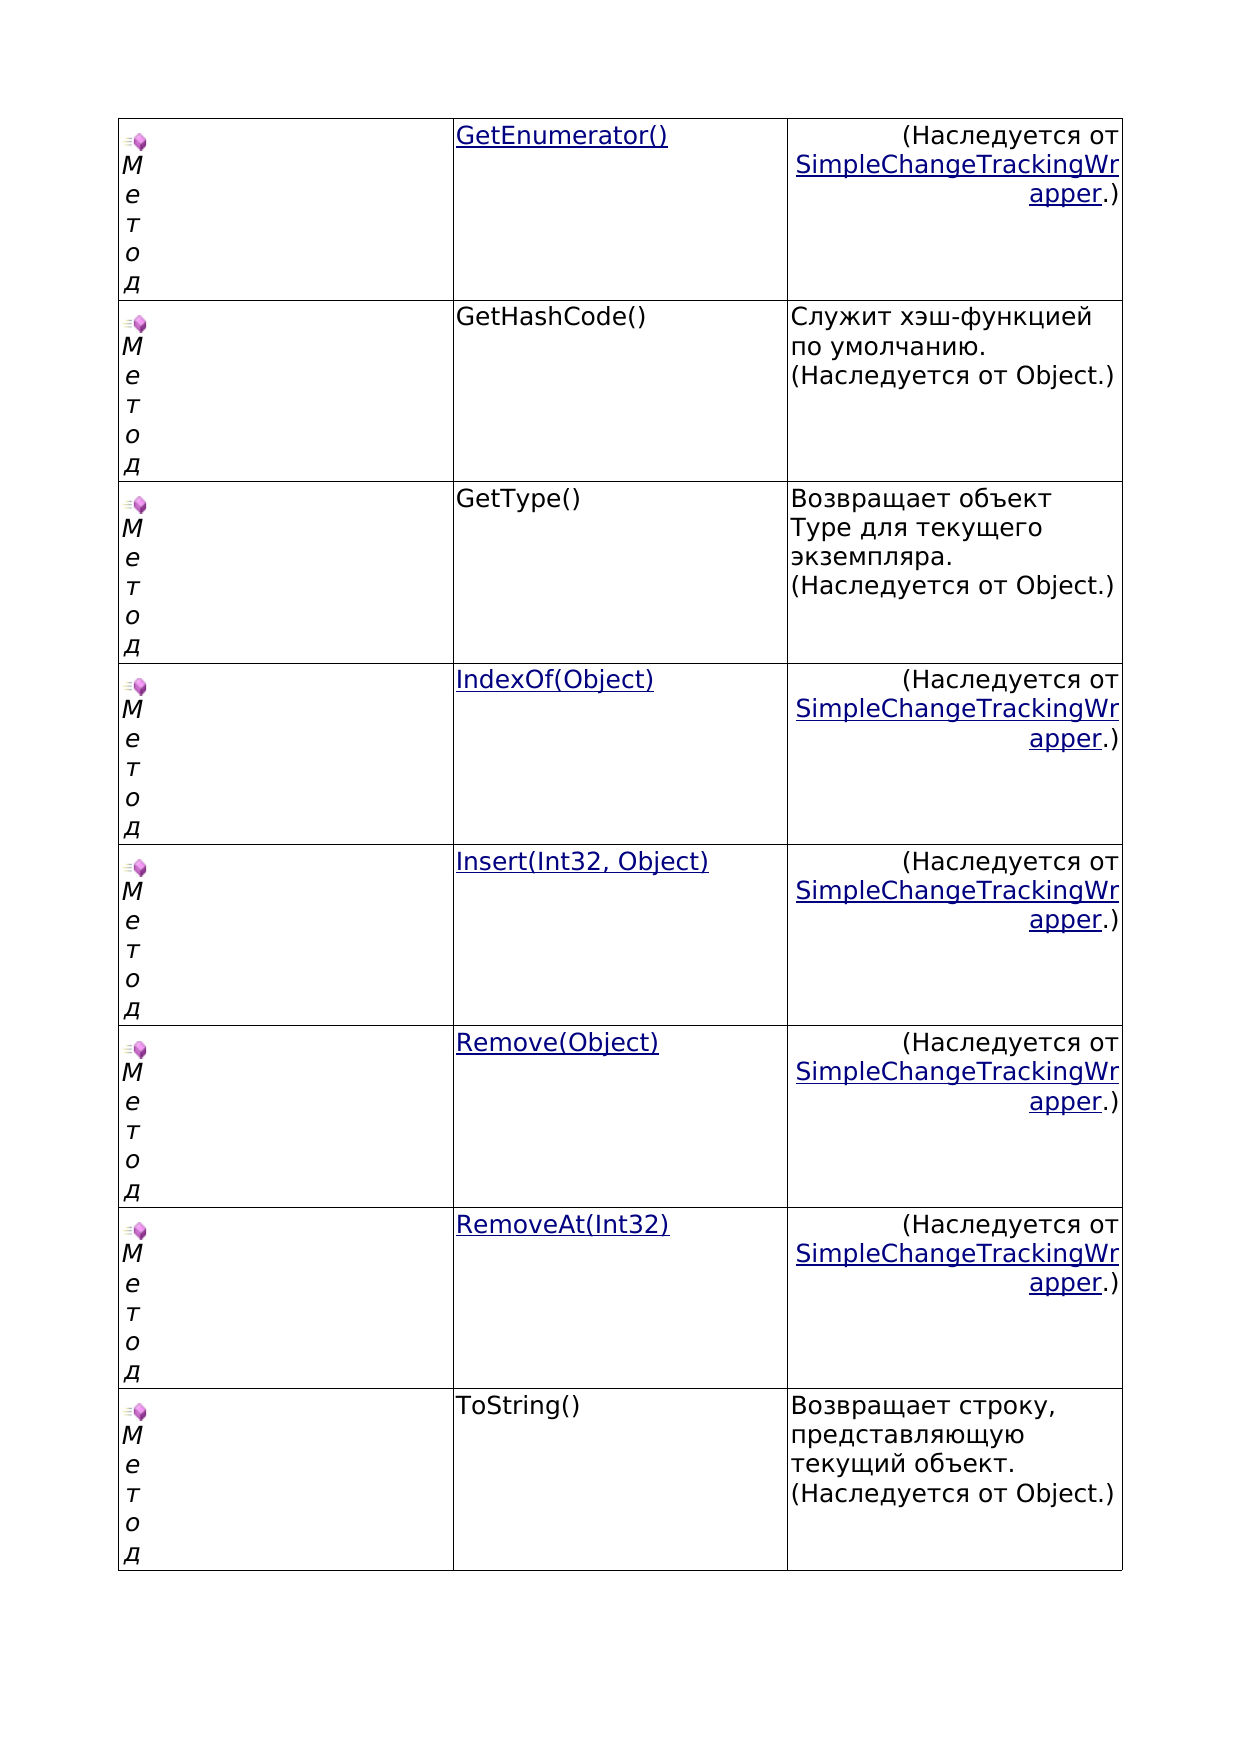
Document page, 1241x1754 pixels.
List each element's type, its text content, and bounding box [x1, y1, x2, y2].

table_cell (Наследуется от SimpleChangeTrackingWrapper.) [788, 119, 1122, 299]
picture [121, 1041, 147, 1059]
table_cell Возвращает объект Type для текущего экземпляра. (Наследуется от Object.) [788, 482, 1122, 662]
table_cell GetEnumerator() [454, 119, 787, 299]
picture [121, 496, 147, 514]
picture [121, 1403, 147, 1421]
table_cell [119, 301, 453, 481]
table_cell GetHashCode() [454, 301, 787, 481]
table_cell (Наследуется от SimpleChangeTrackingWrapper.) [788, 1208, 1122, 1388]
table_cell (Наследуется от SimpleChangeTrackingWrapper.) [788, 664, 1122, 844]
table_cell [119, 482, 453, 662]
table_cell (Наследуется от SimpleChangeTrackingWrapper.) [788, 1026, 1122, 1207]
table_cell RemoveAt(Int32) [454, 1208, 787, 1388]
table_cell [119, 1208, 453, 1388]
table_cell Возвращает строку, представляющую текущий объект. (Наследуется от Object.) [788, 1389, 1122, 1570]
table_cell ToString() [454, 1389, 787, 1570]
table_cell [119, 119, 453, 299]
table_cell [119, 1026, 453, 1207]
table_cell Служит хэш-функцией по умолчанию. (Наследуется от Object.) [788, 301, 1122, 481]
table_cell Remove(Object) [454, 1026, 787, 1207]
picture [121, 1222, 147, 1240]
table_cell Insert(Int32, Object) [454, 845, 787, 1025]
table_cell GetType() [454, 482, 787, 662]
table_cell (Наследуется от SimpleChangeTrackingWrapper.) [788, 845, 1122, 1025]
table_cell [119, 845, 453, 1025]
table_cell IndexOf(Object) [454, 664, 787, 844]
table_cell [119, 664, 453, 844]
table_cell [119, 1389, 453, 1570]
picture [121, 133, 147, 151]
picture [121, 859, 147, 877]
picture [121, 678, 147, 696]
picture [121, 315, 147, 333]
